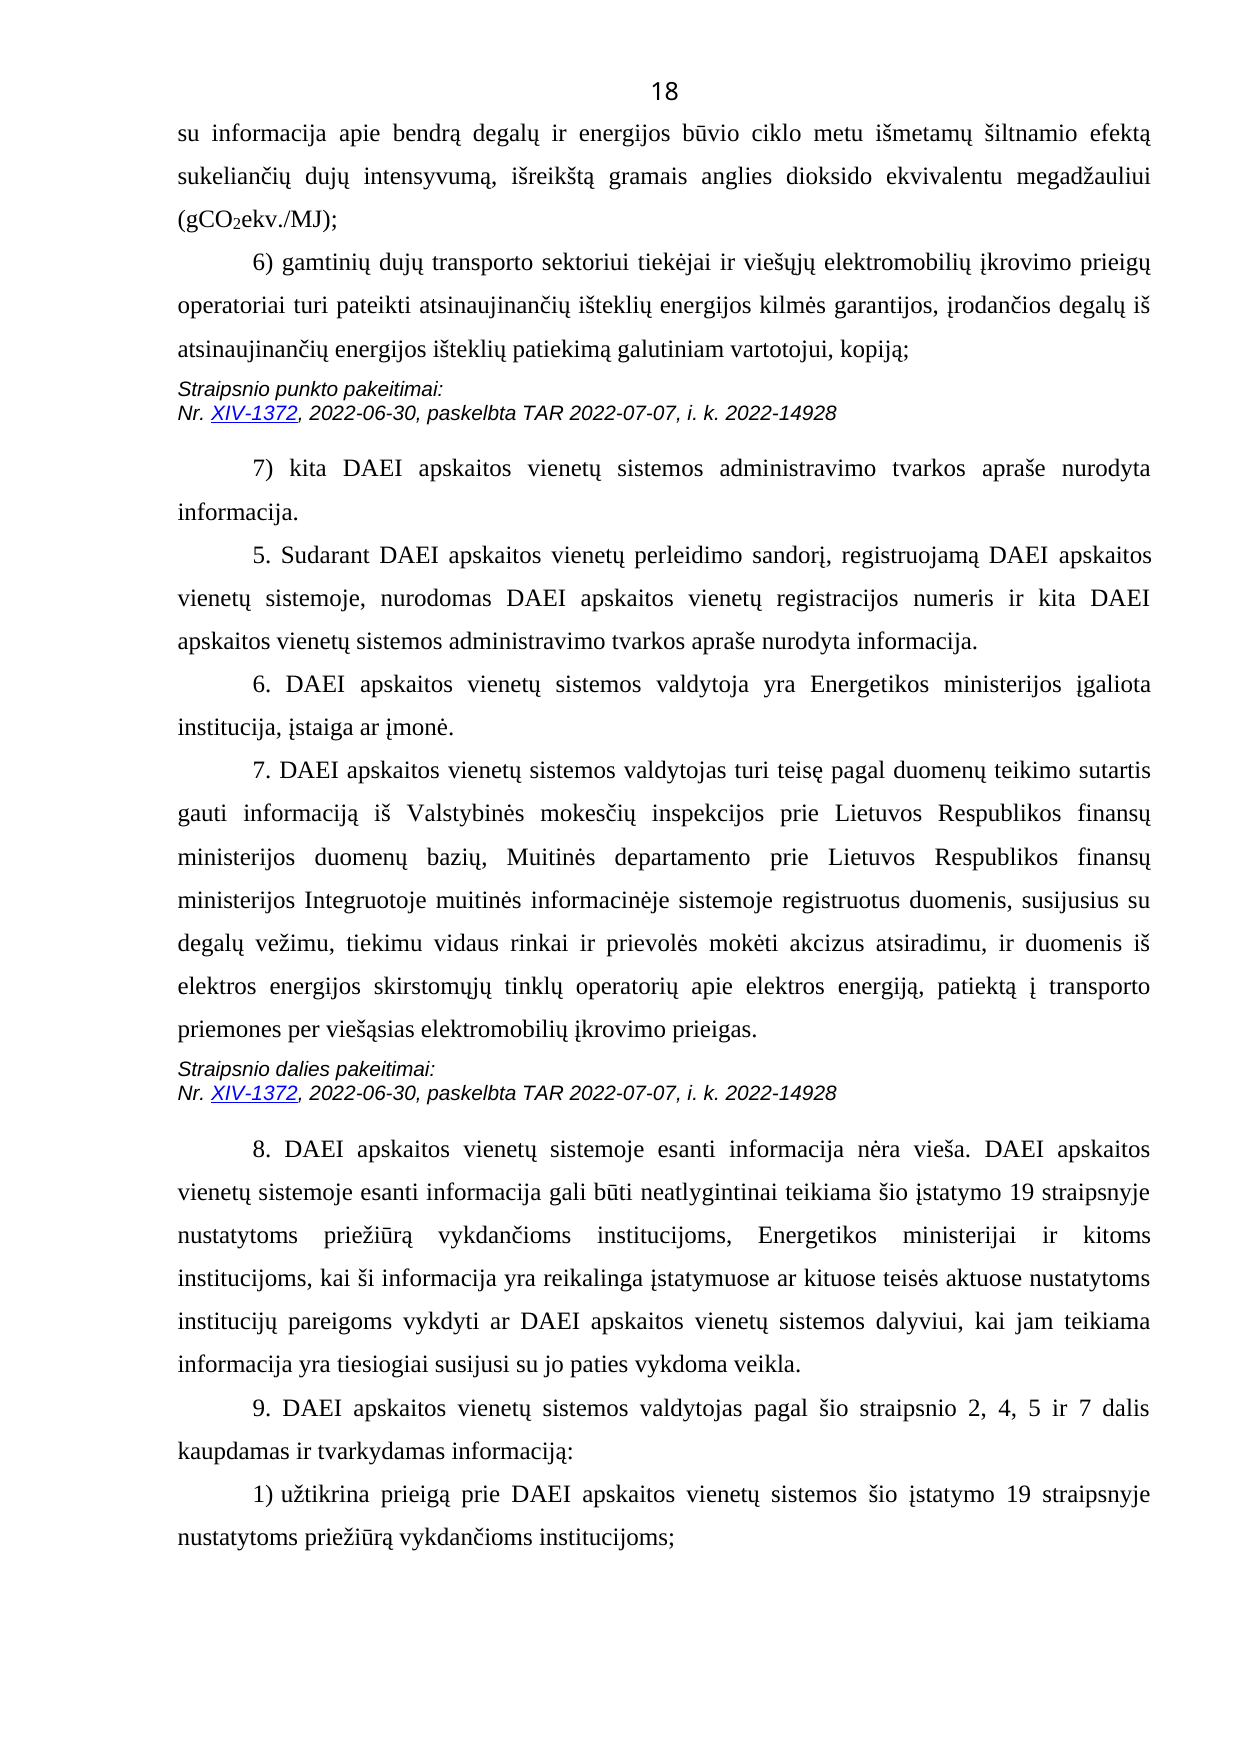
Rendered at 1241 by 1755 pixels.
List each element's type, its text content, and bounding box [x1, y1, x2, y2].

text 6. DAEI apskaitos vienetų sistemos valdytoja yra Energetikos ministerijos įgaliota institucija, įstaiga ar įmonė. [177, 669, 1152, 741]
text 7) kita DAEI apskaitos vienetų sistemos administravimo tvarkos apraše nurodyta informacija. [177, 453, 1152, 525]
text Nr. XIV-1372, 2022-06-30, paskelbta TAR 2022-07-07, i. k. 2022-14928 [177, 401, 1152, 425]
text 6) gamtinių dujų transporto sektoriui tiekėjai ir viešųjų elektromobilių įkrovimo prieigų operatoriai turi pateikti atsinaujinančių išteklių energijos kilmės garantijos, įrodančios degalų iš atsinaujinančių energijos išteklių patiekimą galutiniam vartotojui, kopiją; [177, 247, 1152, 362]
text 8. DAEI apskaitos vienetų sistemoje esanti informacija nėra vieša. DAEI apskaitos vienetų sistemoje esanti informacija gali būti neatlygintinai teikiama šio įstatymo 19 straipsnyje nustatytoms priežiūrą vykdančioms institucijoms, Energetikos ministerijai ir kitoms institucijoms, kai ši informacija yra reikalinga įstatymuose ar kituose teisės aktuose nustatytoms institucijų pareigoms vykdyti ar DAEI apskaitos vienetų sistemos dalyviui, kai jam teikiama informacija yra tiesiogiai susijusi su jo paties vykdoma veikla. [177, 1134, 1152, 1378]
text Straipsnio punkto pakeitimai: [177, 377, 1152, 401]
text 9. DAEI apskaitos vienetų sistemos valdytojas pagal šio straipsnio 2, 4, 5 ir 7 dalis kaupdamas ir tvarkydamas informaciją: [177, 1393, 1152, 1464]
text 1) užtikrina prieigą prie DAEI apskaitos vienetų sistemos šio įstatymo 19 straipsnyje nustatytoms priežiūrą vykdančioms institucijoms; [177, 1479, 1152, 1551]
text Nr. XIV-1372, 2022-06-30, paskelbta TAR 2022-07-07, i. k. 2022-14928 [177, 1081, 1152, 1105]
text Straipsnio dalies pakeitimai: [177, 1057, 1152, 1081]
text su informacija apie bendrą degalų ir energijos būvio ciklo metu išmetamų šiltnamio efektą sukeliančių dujų intensyvumą, išreikštą gramais anglies dioksido ekvivalentu megadžauliui (gCO2ekv./MJ); [177, 118, 1152, 233]
text 7. DAEI apskaitos vienetų sistemos valdytojas turi teisę pagal duomenų teikimo sutartis gauti informaciją iš Valstybinės mokesčių inspekcijos prie Lietuvos Respublikos finansų ministerijos duomenų bazių, Muitinės departamento prie Lietuvos Respublikos finansų ministerijos Integruotoje muitinės informacinėje sistemoje registruotus duomenis, susijusius su degalų vežimu, tiekimu vidaus rinkai ir prievolės mokėti akcizus atsiradimu, ir duomenis iš elektros energijos skirstomųjų tinklų operatorių apie elektros energiją, patiektą į transporto priemones per viešąsias elektromobilių įkrovimo prieigas. [177, 755, 1152, 1043]
text 5. Sudarant DAEI apskaitos vienetų perleidimo sandorį, registruojamą DAEI apskaitos vienetų sistemoje, nurodomas DAEI apskaitos vienetų registracijos numeris ir kita DAEI apskaitos vienetų sistemos administravimo tvarkos apraše nurodyta informacija. [177, 540, 1152, 655]
